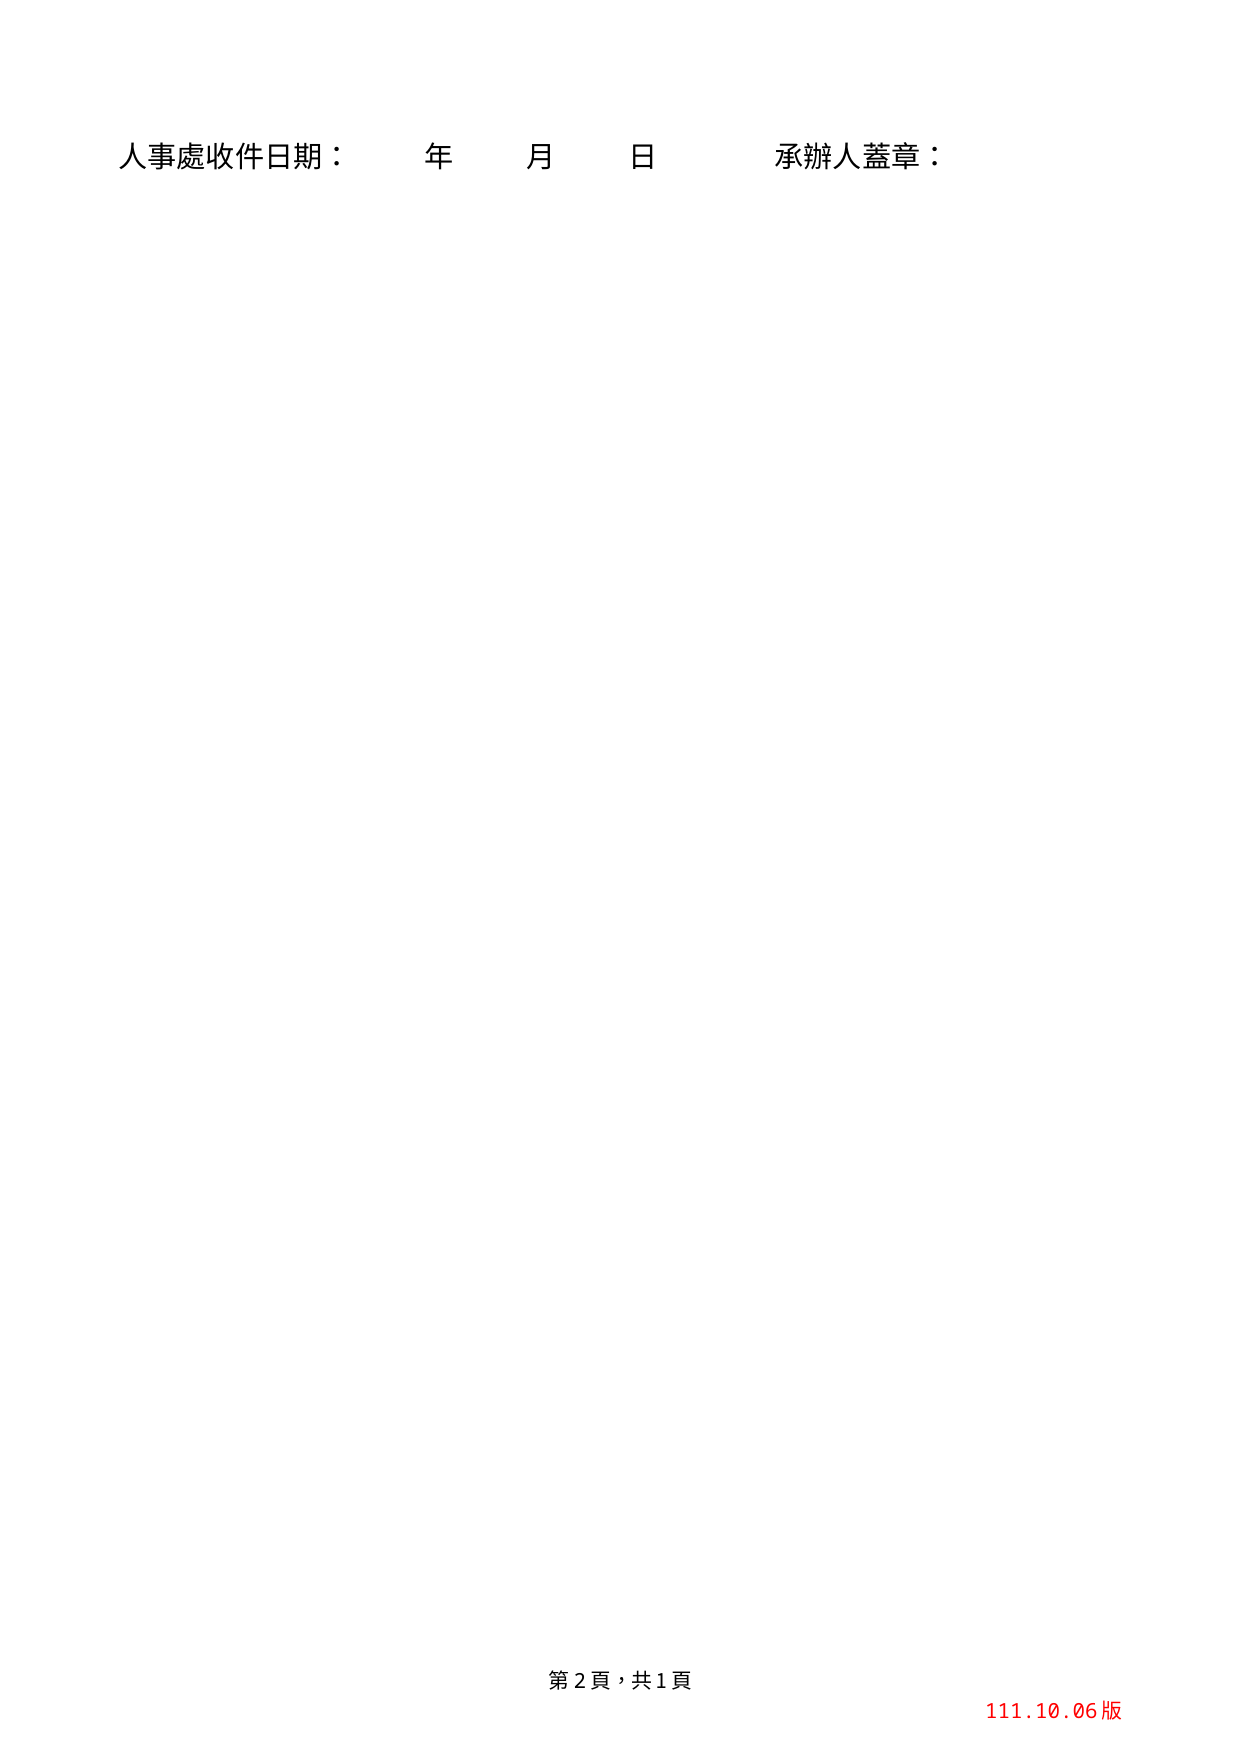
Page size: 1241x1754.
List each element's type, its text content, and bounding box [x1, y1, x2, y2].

text 人事處收件日期： 年 月 日 承辦人蓋章： [118, 133, 1122, 176]
